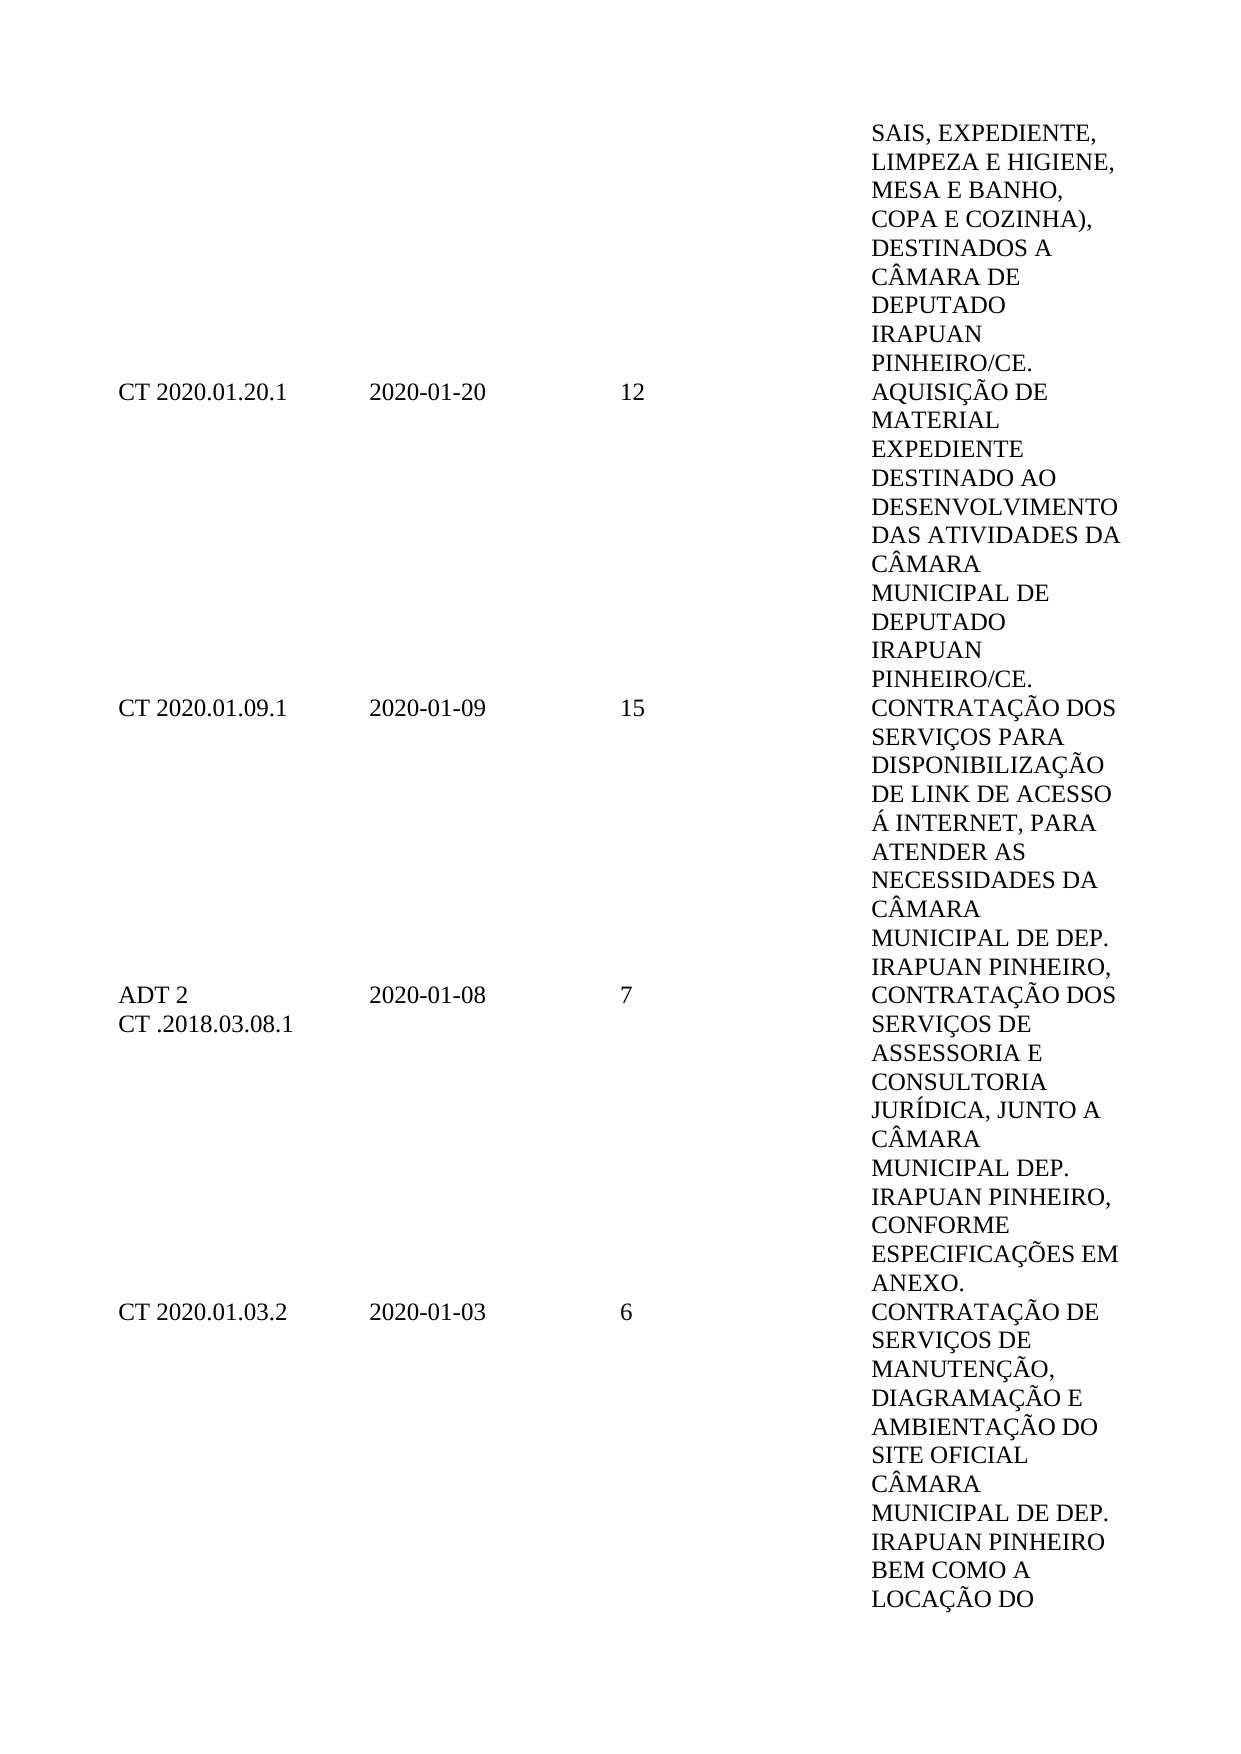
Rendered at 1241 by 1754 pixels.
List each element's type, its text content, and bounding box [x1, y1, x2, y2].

table_cell 15 [620, 693, 871, 981]
table_cell CONTRATAÇÃO DE SERVIÇOS DE MANUTENÇÃO, DIAGRAMAÇÃO E AMBIENTAÇÃO DO SITE OFICIAL CÂMARA MUNICIPAL DE DEP. IRAPUAN PINHEIRO BEM COMO A LOCAÇÃO DO [871, 1297, 1122, 1613]
table_cell 2020-01-09 [369, 693, 620, 981]
table_cell CONTRATAÇÃO DOS SERVIÇOS DE ASSESSORIA E CONSULTORIA JURÍDICA, JUNTO A CÂMARA MUNICIPAL DEP. IRAPUAN PINHEIRO, CONFORME ESPECIFICAÇÕES EM ANEXO. [871, 981, 1122, 1297]
table_cell 7 [620, 981, 871, 1297]
table_cell 6 [620, 1297, 871, 1613]
table_cell [620, 118, 871, 377]
table_cell 2020-01-08 [369, 981, 620, 1297]
table_cell AQUISIÇÃO DE MATERIAL EXPEDIENTE DESTINADO AO DESENVOLVIMENTO DAS ATIVIDADES DA CÂMARA MUNICIPAL DE DEPUTADO IRAPUAN PINHEIRO/CE. [871, 377, 1122, 693]
table_cell 2020-01-20 [369, 377, 620, 693]
table_cell ADT 2 CT .2018.03.08.1 [118, 981, 369, 1297]
table_cell SAIS, EXPEDIENTE, LIMPEZA E HIGIENE, MESA E BANHO, COPA E COZINHA), DESTINADOS A CÂMARA DE DEPUTADO IRAPUAN PINHEIRO/CE. [871, 118, 1122, 377]
table_cell 12 [620, 377, 871, 693]
table_cell 2020-01-03 [369, 1297, 620, 1613]
table_cell CT 2020.01.20.1 [118, 377, 369, 693]
table_cell [118, 118, 369, 377]
table_cell CONTRATAÇÃO DOS SERVIÇOS PARA DISPONIBILIZAÇÃO DE LINK DE ACESSO Á INTERNET, PARA ATENDER AS NECESSIDADES DA CÂMARA MUNICIPAL DE DEP. IRAPUAN PINHEIRO, [871, 693, 1122, 981]
table_cell CT 2020.01.09.1 [118, 693, 369, 981]
table_cell CT 2020.01.03.2 [118, 1297, 369, 1613]
table_cell [369, 118, 620, 377]
